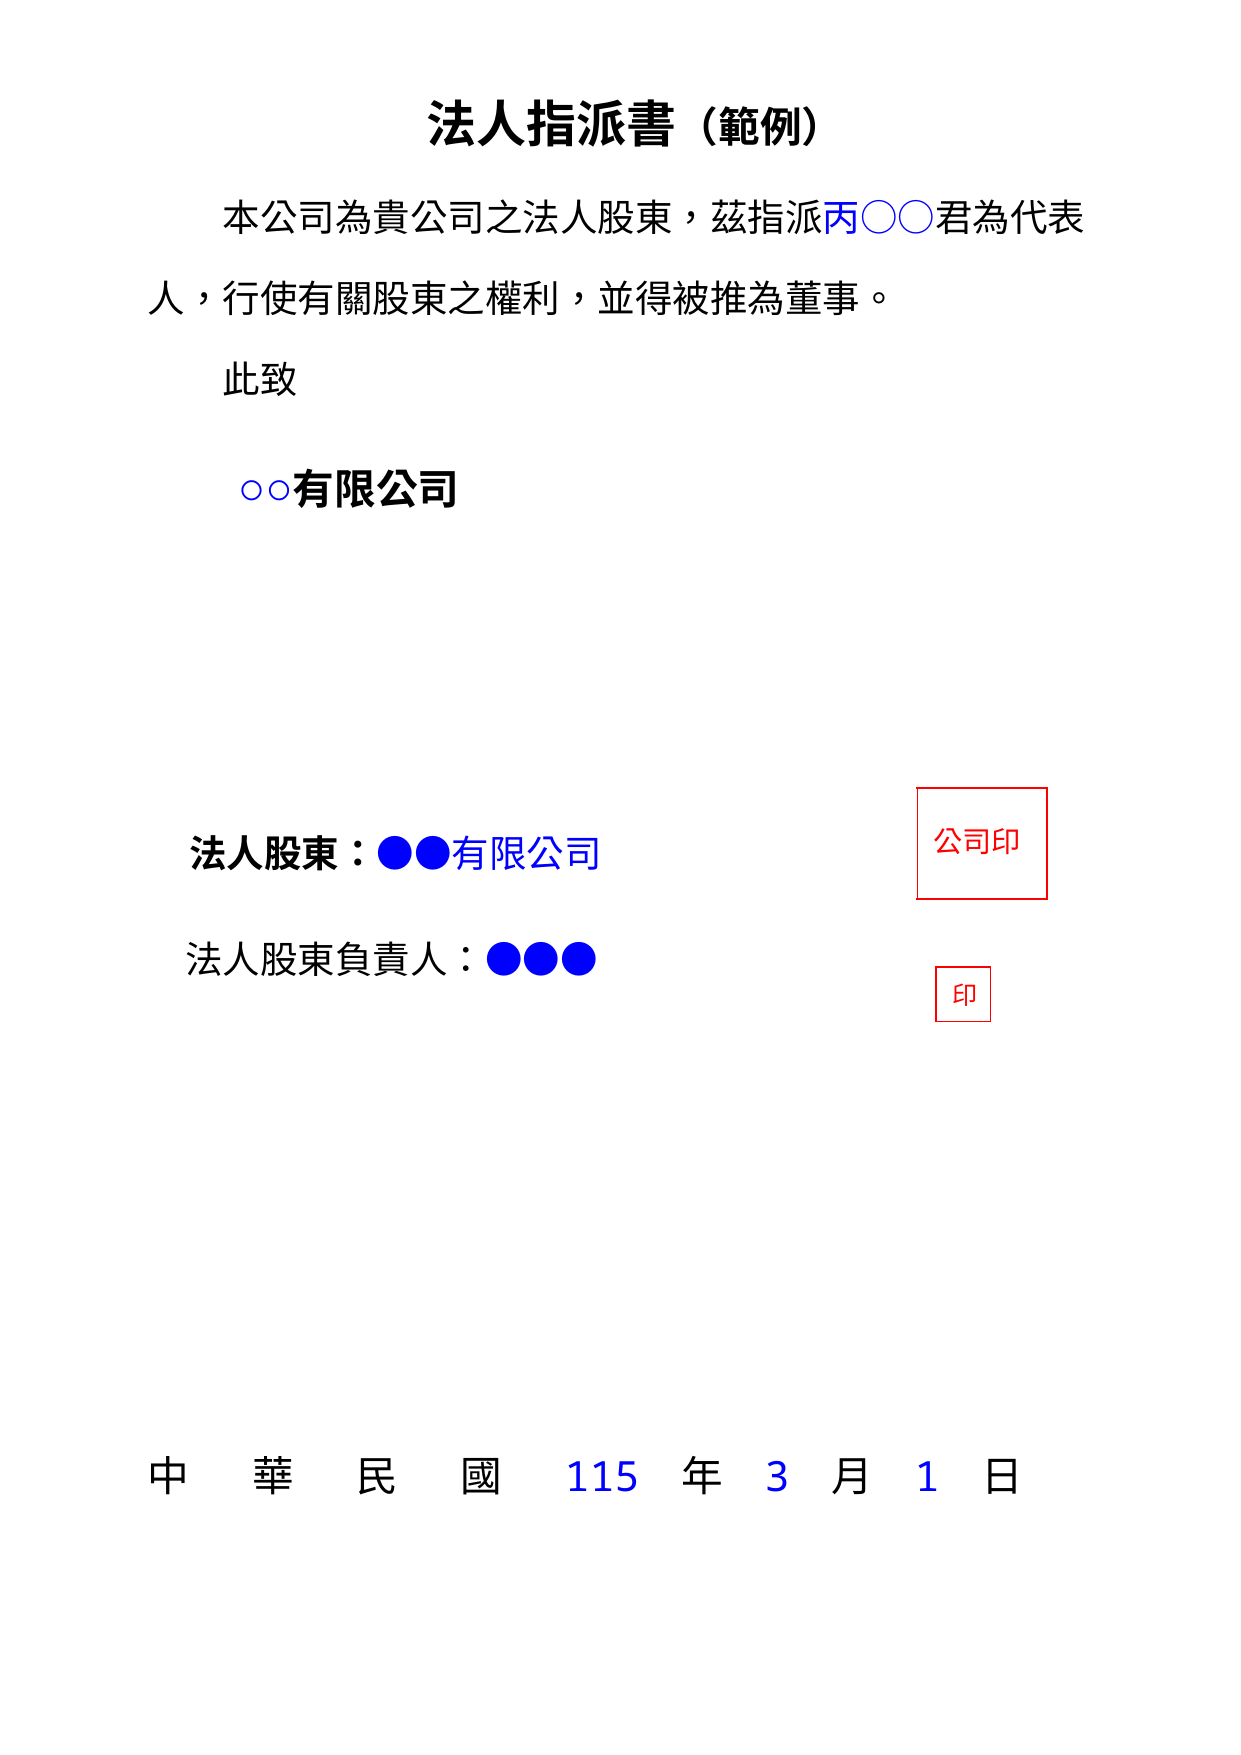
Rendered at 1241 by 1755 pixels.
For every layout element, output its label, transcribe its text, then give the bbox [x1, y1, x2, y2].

text [1048, 824, 1122, 879]
text 中 華 民 國 115 年 3 月 1 日 [148, 1443, 1122, 1504]
text ○○有限公司 [148, 456, 1122, 518]
text 法人股東：●●有限公司 [148, 824, 916, 879]
text 法人指派書（範例） [148, 84, 1122, 156]
text 公司印 [933, 827, 1031, 859]
text 此致 [148, 350, 1122, 405]
text 法人股東負責人：●●● [148, 930, 1122, 984]
text 本公司為貴公司之法人股東，茲指派丙○○君為代表人，行使有關股東之權利，並得被推為董事。 [148, 188, 1122, 323]
text 印 [952, 975, 975, 1011]
text [937, 968, 990, 1021]
